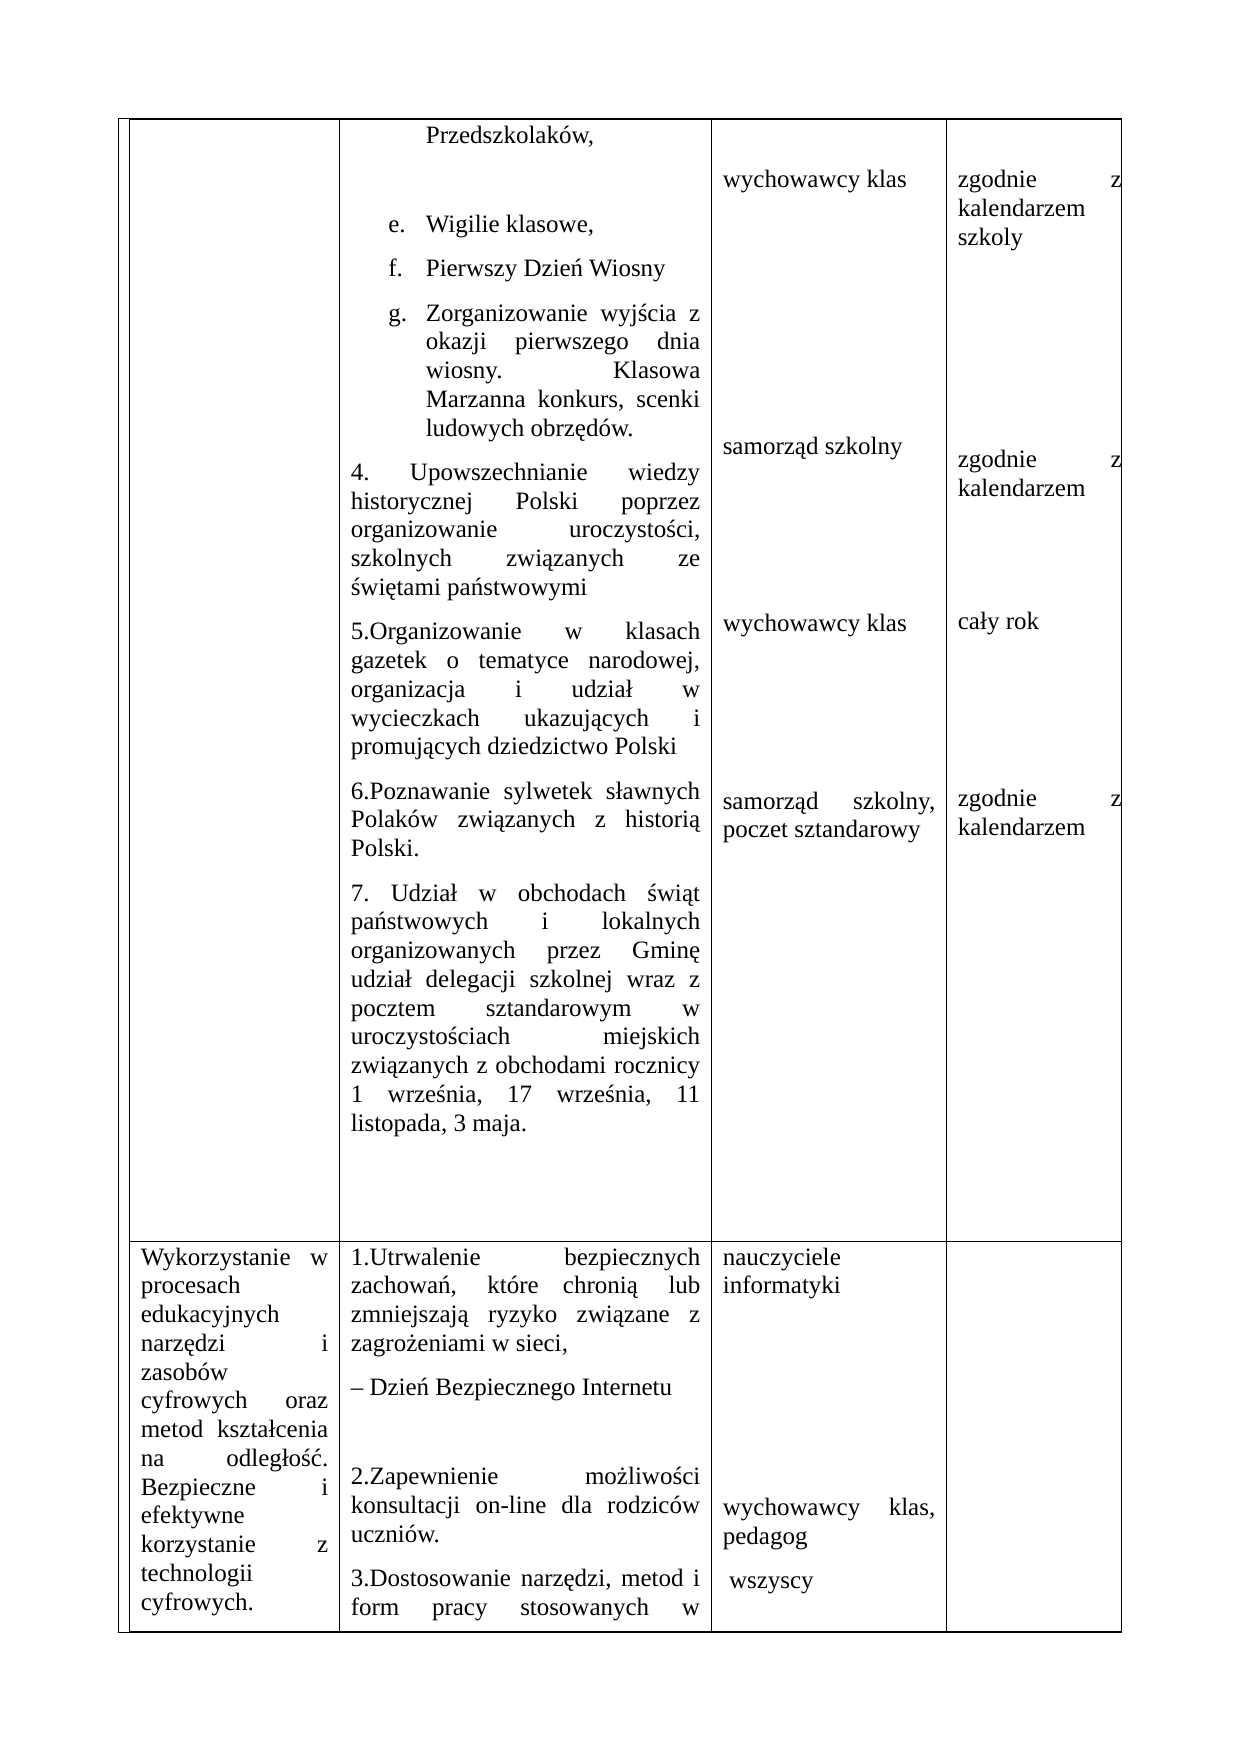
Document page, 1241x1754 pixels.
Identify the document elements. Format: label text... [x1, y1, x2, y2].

table_cell 1.Zajęcia i lekcje wychowawcze na temat patriotyzmu. 2. Świętowanie rocznic i wydarzeń patriotycznych: – Apel z okazji 81 rocznicy wybuchu II wojny światowej, – Apel z okazji Narodowego Święta Niepodległości, Czynności dodatkowe -wykonywanie kotylionów, wspólne śpiewanie hymnu, – Apel z okazji Konstytucji 3. Maja, obchody Święta Pracy i Dnia Flagi 3.Kultywowanie tradycji i ceremoniału szkoły: Wprowadzenie uczniów w zwyczaje i tradycje szkoły:strój galowy podczas uroczystości szkolnych, hymn szkolny, poczet sztandarowy, Uroczyste rozpoczęcie roku szkolnego 2021/2022, Pasowanie Pierwszoklasistów, Pasowanie Przedszkolaków, Wigilie klasowe, Pierwszy Dzień Wiosny Zorganizowanie wyjścia z okazji pierwszego dnia wiosny. Klasowa Marzanna konkurs, scenki ludowych obrzędów. 4. Upowszechnianie wiedzy historycznej Polski poprzez organizowanie uroczystości, szkolnych związanych ze świętami państwowymi 5.Organizowanie w klasach gazetek o tematyce narodowej, organizacja i udział w wycieczkach ukazujących i promujących dziedzictwo Polski 6.Poznawanie sylwetek sławnych Polaków związanych z historią Polski. 7. Udział w obchodach świąt państwowych i lokalnych organizowanych przez Gminę udział delegacji szkolnej wraz z pocztem sztandarowym w uroczystościach miejskich związanych z obchodami rocznicy 1 września, 17 września, 11 listopada, 3 maja. [340, 120, 711, 1241]
table_cell [947, 1242, 1121, 1631]
table_cell zgodnie z kalendarzem szkoly zgodnie z kalendarzem cały rok zgodnie z kalendarzem [947, 120, 1121, 1241]
table_cell 1.Utrwalenie bezpiecznych zachowań, które chronią lub zmniejszają ryzyko związane z zagrożeniami w sieci, – Dzień Bezpiecznego Internetu 2.Zapewnienie możliwości konsultacji on-line dla rodziców uczniów. 3.Dostosowanie narzędzi, metod i form pracy stosowanych w [340, 1242, 711, 1631]
table_header [119, 119, 129, 1632]
table_cell Wykorzystanie w procesach edukacyjnych narzędzi i zasobów cyfrowych oraz metod kształcenia na odległość. Bezpieczne i efektywne korzystanie z technologii cyfrowych. [130, 1242, 339, 1631]
table_cell [130, 120, 339, 1241]
table_cell nauczyciele informatyki wychowawcy klas, pedagog wszyscy [712, 1242, 946, 1631]
table_cell wychowawcy klas samorząd szkolny wychowawcy klas samorząd szkolny, poczet sztandarowy [712, 120, 946, 1241]
